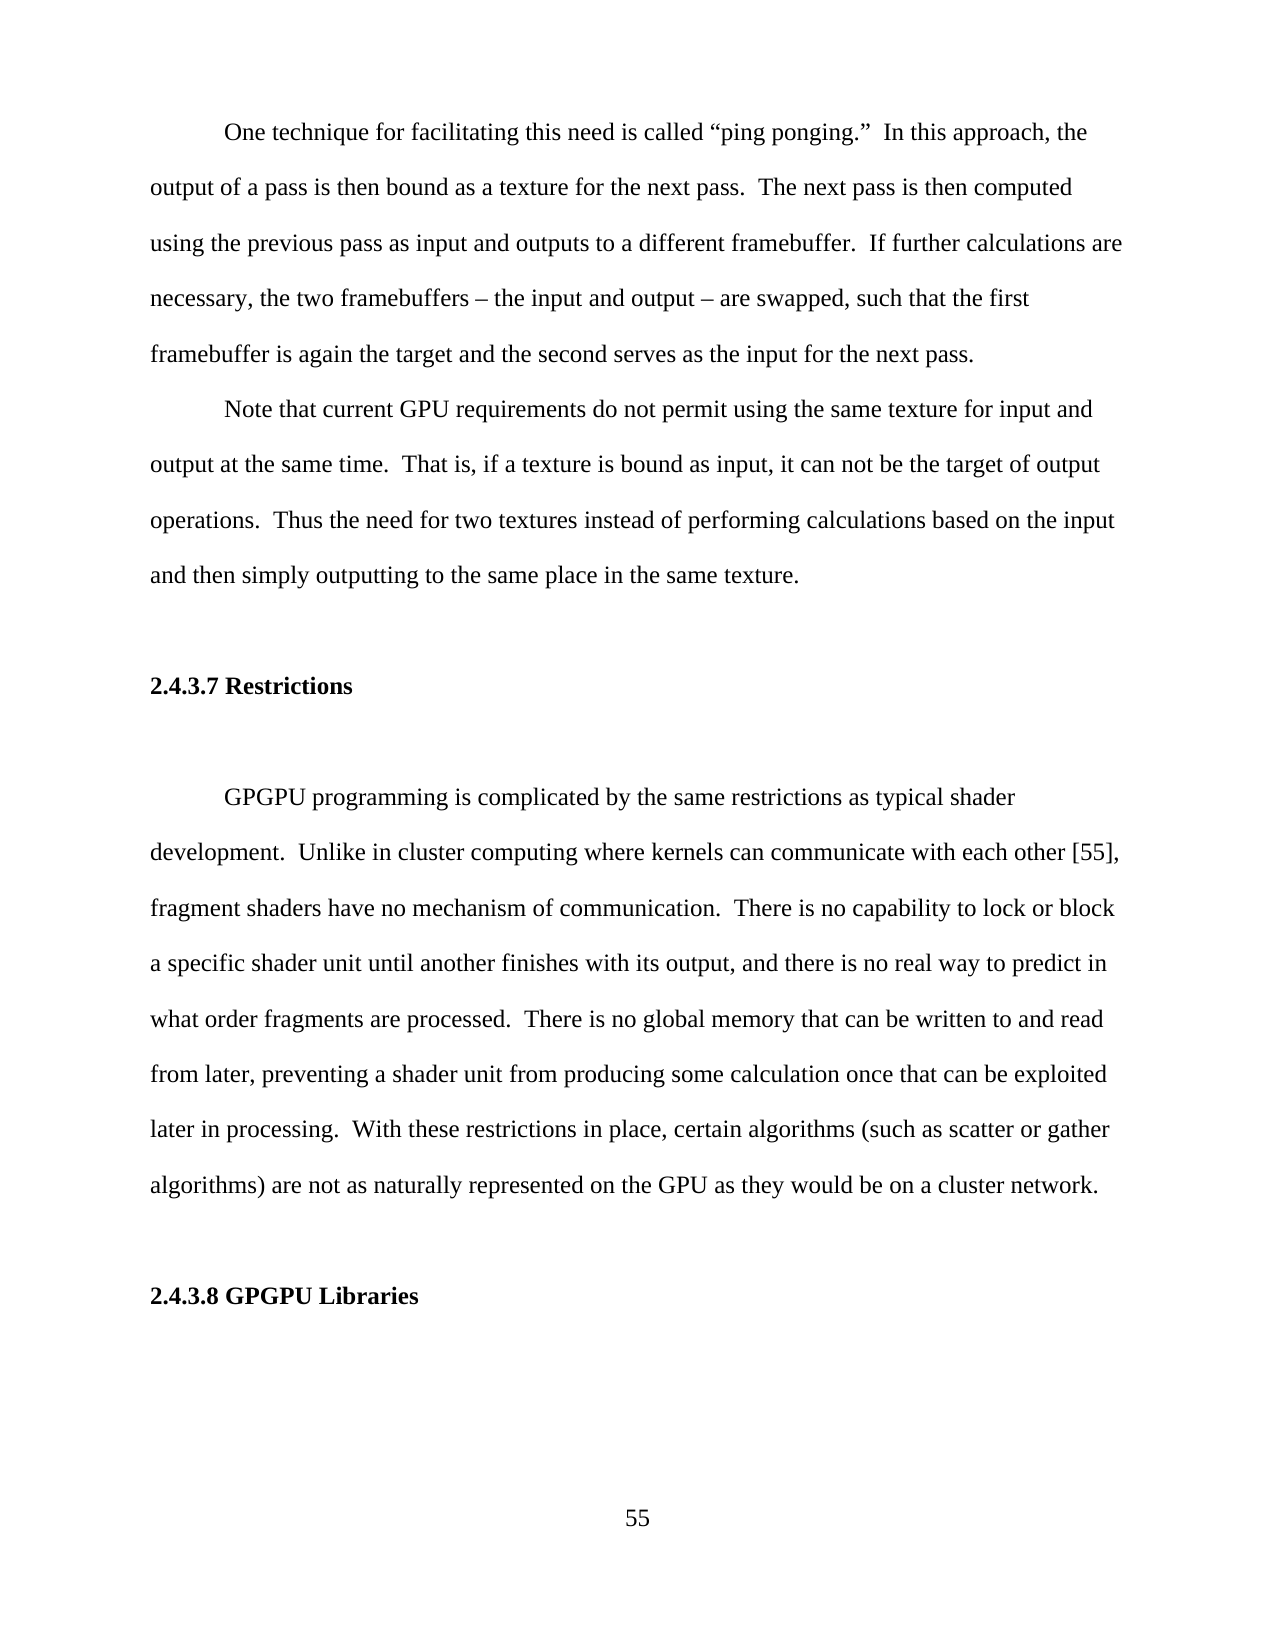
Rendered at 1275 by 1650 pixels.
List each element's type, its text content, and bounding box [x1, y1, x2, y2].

text 2.4.3.8 GPGPU Libraries [150, 1282, 1125, 1309]
text Note that current GPU requirements do not permit using the same texture for input and output at the same time. That is, if a texture is bound as input, it can not be the target of output operations. Thus the need for two textures instead of performing calculations based on the input and then simply outputting to the same place in the same texture. [150, 395, 1125, 589]
text One technique for facilitating this need is called “ping ponging.” In this approach, the output of a pass is then bound as a texture for the next pass. The next pass is then computed using the previous pass as input and outputs to a different framebuffer. If further calculations are necessary, the two framebuffers – the input and output – are swapped, such that the first framebuffer is again the target and the second serves as the input for the next pass. [150, 118, 1125, 367]
text GPGPU programming is complicated by the same restrictions as typical shader development. Unlike in cluster computing where kernels can communicate with each other [55], fragment shaders have no mechanism of communication. There is no capability to lock or block a specific shader unit until another finishes with its output, and there is no real way to predict in what order fragments are processed. There is no global memory that can be written to and read from later, preventing a shader unit from producing some calculation once that can be exploited later in processing. With these restrictions in place, certain algorithms (such as scatter or gather algorithms) are not as naturally represented on the GPU as they would be on a cluster network. [150, 783, 1125, 1199]
text 2.4.3.7 Restrictions [150, 672, 1125, 700]
